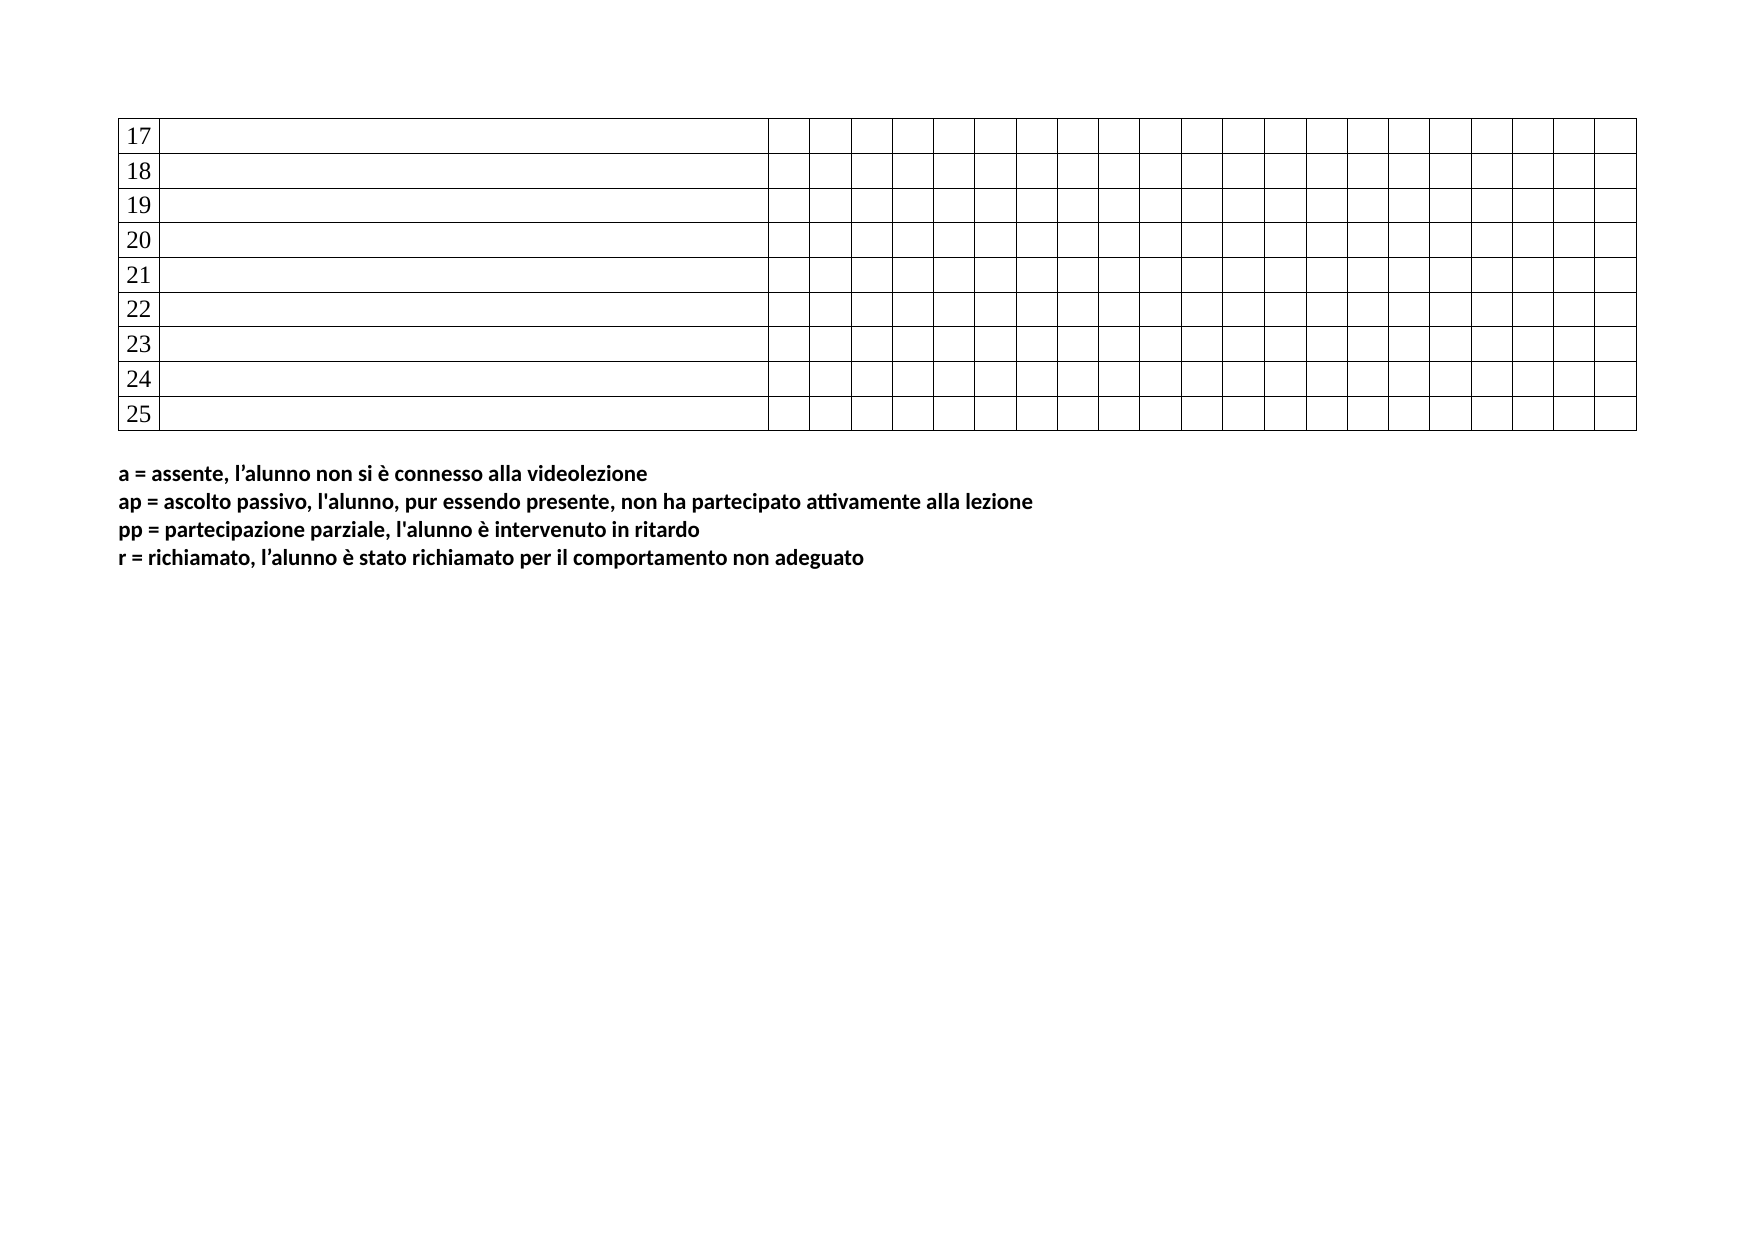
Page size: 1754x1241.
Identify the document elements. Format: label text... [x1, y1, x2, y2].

table_cell [1554, 154, 1594, 187]
table_cell [1140, 119, 1181, 153]
table_cell [975, 397, 1016, 430]
table_cell [1182, 327, 1222, 361]
table_cell [1182, 397, 1222, 430]
table_cell 22 [119, 293, 159, 326]
table_cell [1017, 362, 1057, 396]
table_cell [769, 223, 809, 257]
table_cell [1595, 362, 1636, 396]
table_cell [1595, 154, 1636, 187]
table_cell [1017, 397, 1057, 430]
table_cell [1182, 258, 1222, 292]
table_cell [1513, 362, 1553, 396]
table_cell 23 [119, 327, 159, 361]
table_cell [810, 327, 851, 361]
table_cell [1140, 327, 1181, 361]
table_cell [1307, 327, 1347, 361]
table_cell [1017, 119, 1057, 153]
table_cell [893, 223, 933, 257]
table_cell [1265, 362, 1306, 396]
table_cell [1307, 154, 1347, 187]
table_cell [852, 119, 892, 153]
table_cell [160, 119, 768, 153]
table_cell [1554, 293, 1594, 326]
table_cell [1140, 397, 1181, 430]
table_cell [893, 362, 933, 396]
table_cell [1348, 223, 1388, 257]
table_cell [1182, 362, 1222, 396]
table_cell [1513, 397, 1553, 430]
table_cell [1140, 258, 1181, 292]
table_cell [1472, 258, 1512, 292]
table_cell [160, 293, 768, 326]
table_cell [1017, 327, 1057, 361]
table_cell [1058, 293, 1098, 326]
table_cell [1554, 362, 1594, 396]
table_cell [810, 397, 851, 430]
table_cell [975, 258, 1016, 292]
table_cell [975, 119, 1016, 153]
table_cell [1348, 397, 1388, 430]
table_cell [1140, 189, 1181, 222]
table_cell [1058, 154, 1098, 187]
table_cell [1430, 293, 1471, 326]
table_cell [1099, 258, 1139, 292]
table_cell [1595, 258, 1636, 292]
table_cell [1389, 327, 1429, 361]
table_cell [934, 223, 974, 257]
table_cell [1513, 154, 1553, 187]
table_cell [1223, 258, 1264, 292]
table_cell [1265, 223, 1306, 257]
table_cell [1348, 189, 1388, 222]
table_cell [1182, 119, 1222, 153]
table_cell [1472, 119, 1512, 153]
table_cell [160, 223, 768, 257]
table_cell [1017, 258, 1057, 292]
table_cell [1058, 223, 1098, 257]
table_cell [1140, 362, 1181, 396]
table_cell [1389, 397, 1429, 430]
table_cell [852, 327, 892, 361]
table_cell [1223, 223, 1264, 257]
table_cell [893, 293, 933, 326]
table_cell [1554, 223, 1594, 257]
table_cell [852, 223, 892, 257]
table_cell [1058, 397, 1098, 430]
table_cell [1307, 189, 1347, 222]
table_cell 25 [119, 397, 159, 430]
table_cell [810, 189, 851, 222]
table_cell [1348, 154, 1388, 187]
table_cell [852, 154, 892, 187]
table_cell [893, 258, 933, 292]
table_cell 21 [119, 258, 159, 292]
table_cell [1223, 397, 1264, 430]
table_cell [893, 154, 933, 187]
table_cell [1017, 223, 1057, 257]
table_cell [1307, 293, 1347, 326]
table_cell [1389, 154, 1429, 187]
table_cell [975, 293, 1016, 326]
text a = assente, l’alunno non si è connesso alla videolezione [118, 459, 1636, 487]
table_cell [852, 258, 892, 292]
table_cell [769, 362, 809, 396]
table_cell [1513, 258, 1553, 292]
table_cell [1099, 223, 1139, 257]
table_cell [160, 327, 768, 361]
table_cell [1348, 327, 1388, 361]
table_cell [1017, 293, 1057, 326]
table_cell [1182, 154, 1222, 187]
table_cell [1099, 119, 1139, 153]
table_cell [1058, 119, 1098, 153]
table_cell [1554, 189, 1594, 222]
table_cell [810, 119, 851, 153]
table_cell [1140, 223, 1181, 257]
table_cell [769, 119, 809, 153]
table_cell [810, 362, 851, 396]
table_cell [1140, 154, 1181, 187]
table_cell [934, 327, 974, 361]
table_cell [1223, 293, 1264, 326]
table_cell [852, 189, 892, 222]
table_cell [852, 397, 892, 430]
table_cell [1307, 397, 1347, 430]
table_cell [1182, 293, 1222, 326]
table_cell [1099, 293, 1139, 326]
table_cell [1058, 258, 1098, 292]
table_cell 18 [119, 154, 159, 187]
table_cell [769, 189, 809, 222]
table_cell [160, 258, 768, 292]
table_cell [1265, 293, 1306, 326]
table_cell [810, 154, 851, 187]
table_cell [975, 223, 1016, 257]
table_cell [1182, 189, 1222, 222]
table_cell [1017, 154, 1057, 187]
table_cell [1554, 397, 1594, 430]
table_cell [1223, 327, 1264, 361]
table_cell [1182, 223, 1222, 257]
table_cell [1472, 362, 1512, 396]
table_cell [934, 397, 974, 430]
table_cell [1348, 119, 1388, 153]
table_cell [1307, 258, 1347, 292]
table_cell [934, 189, 974, 222]
table_cell [1595, 119, 1636, 153]
table_cell [1223, 154, 1264, 187]
table_cell 17 [119, 119, 159, 153]
table_cell [1265, 258, 1306, 292]
table_cell [1265, 189, 1306, 222]
table_cell [893, 397, 933, 430]
table_cell [1099, 362, 1139, 396]
table_cell [1472, 154, 1512, 187]
table_cell [975, 362, 1016, 396]
table_cell [1017, 189, 1057, 222]
table_cell [160, 397, 768, 430]
table_cell [1513, 189, 1553, 222]
table_cell [934, 293, 974, 326]
table_cell [1472, 223, 1512, 257]
table_cell [1223, 362, 1264, 396]
table_cell [1389, 223, 1429, 257]
table_cell [1554, 258, 1594, 292]
table_cell [1223, 119, 1264, 153]
table_cell [1389, 293, 1429, 326]
table_cell 19 [119, 189, 159, 222]
table_cell [1348, 362, 1388, 396]
table_cell [934, 362, 974, 396]
table_cell [1430, 397, 1471, 430]
table_cell [769, 258, 809, 292]
table_cell [1430, 189, 1471, 222]
table_cell [1265, 327, 1306, 361]
table_cell [975, 327, 1016, 361]
text ap = ascolto passivo, l'alunno, pur essendo presente, non ha partecipato attivamente alla lezione [118, 487, 1636, 515]
table_cell [975, 189, 1016, 222]
table_cell [810, 258, 851, 292]
table_cell [1472, 189, 1512, 222]
table_cell [852, 362, 892, 396]
table_cell [934, 258, 974, 292]
table_cell [769, 293, 809, 326]
table_cell [160, 189, 768, 222]
table_cell [1595, 189, 1636, 222]
table_cell [1595, 327, 1636, 361]
table_cell [810, 293, 851, 326]
table_cell [1430, 119, 1471, 153]
table_cell [1430, 154, 1471, 187]
table_cell [1307, 223, 1347, 257]
table_cell [1223, 189, 1264, 222]
table_cell [1265, 119, 1306, 153]
table_cell [1058, 327, 1098, 361]
table_cell 20 [119, 223, 159, 257]
table_cell [1348, 293, 1388, 326]
table_cell [893, 119, 933, 153]
table_cell [1513, 223, 1553, 257]
table_cell [1307, 119, 1347, 153]
table_cell [1595, 293, 1636, 326]
table_cell [1430, 223, 1471, 257]
table_cell [1058, 362, 1098, 396]
table_cell [1513, 327, 1553, 361]
table_cell [1595, 223, 1636, 257]
table_cell [769, 154, 809, 187]
table_cell [769, 327, 809, 361]
table_cell [1389, 119, 1429, 153]
table_cell [1513, 119, 1553, 153]
table_cell [1389, 189, 1429, 222]
table_cell 24 [119, 362, 159, 396]
table_cell [1265, 397, 1306, 430]
text r = richiamato, l’alunno è stato richiamato per il comportamento non adeguato [118, 543, 1636, 571]
table_cell [1430, 327, 1471, 361]
table_cell [934, 119, 974, 153]
text pp = partecipazione parziale, l'alunno è intervenuto in ritardo [118, 515, 1636, 543]
table_cell [1430, 362, 1471, 396]
table_cell [1307, 362, 1347, 396]
table_cell [1554, 119, 1594, 153]
table_cell [934, 154, 974, 187]
table_cell [1389, 362, 1429, 396]
table_cell [852, 293, 892, 326]
table_cell [1472, 293, 1512, 326]
table_cell [769, 397, 809, 430]
table_cell [1099, 154, 1139, 187]
table_cell [1513, 293, 1553, 326]
table_cell [893, 327, 933, 361]
table_cell [1058, 189, 1098, 222]
table_cell [1099, 189, 1139, 222]
table_cell [1472, 397, 1512, 430]
table_cell [160, 362, 768, 396]
table_cell [1140, 293, 1181, 326]
table_cell [893, 189, 933, 222]
table_cell [1099, 397, 1139, 430]
table_cell [810, 223, 851, 257]
table_cell [975, 154, 1016, 187]
table_cell [1389, 258, 1429, 292]
table_cell [1348, 258, 1388, 292]
table_cell [1099, 327, 1139, 361]
table_cell [1554, 327, 1594, 361]
table_cell [1472, 327, 1512, 361]
table_cell [1265, 154, 1306, 187]
table_cell [1430, 258, 1471, 292]
table_cell [1595, 397, 1636, 430]
table_cell [160, 154, 768, 187]
